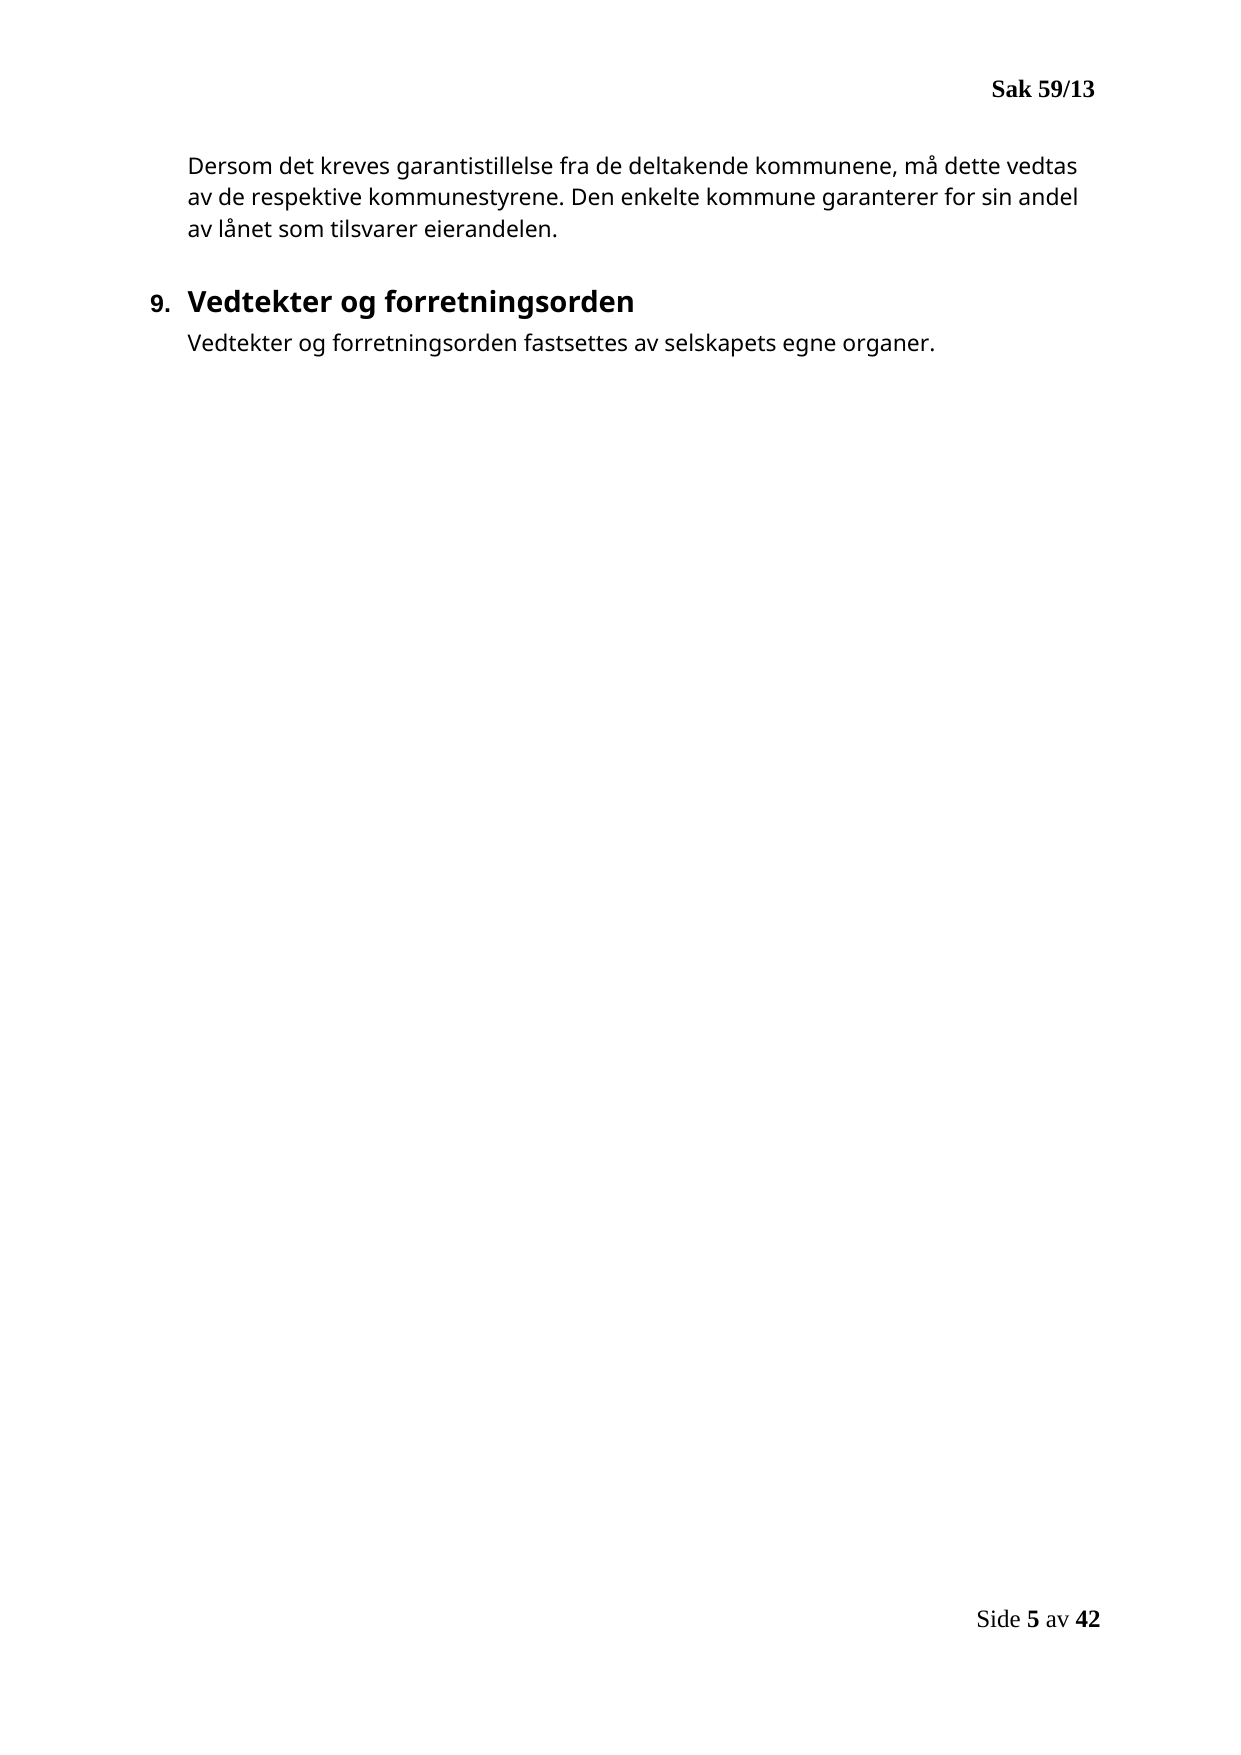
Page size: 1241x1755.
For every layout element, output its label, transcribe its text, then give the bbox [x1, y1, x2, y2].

text Vedtekter og forretningsorden fastsettes av selskapets egne organer. [187, 327, 1100, 358]
list Vedtekter og forretningsorden [150, 281, 1100, 321]
text Dersom det kreves garantistillelse fra de deltakende kommunene, må dette vedtas av de respektive kommunestyrene. Den enkelte kommune garanterer for sin andel av lånet som tilsvarer eierandelen. [187, 150, 1100, 244]
